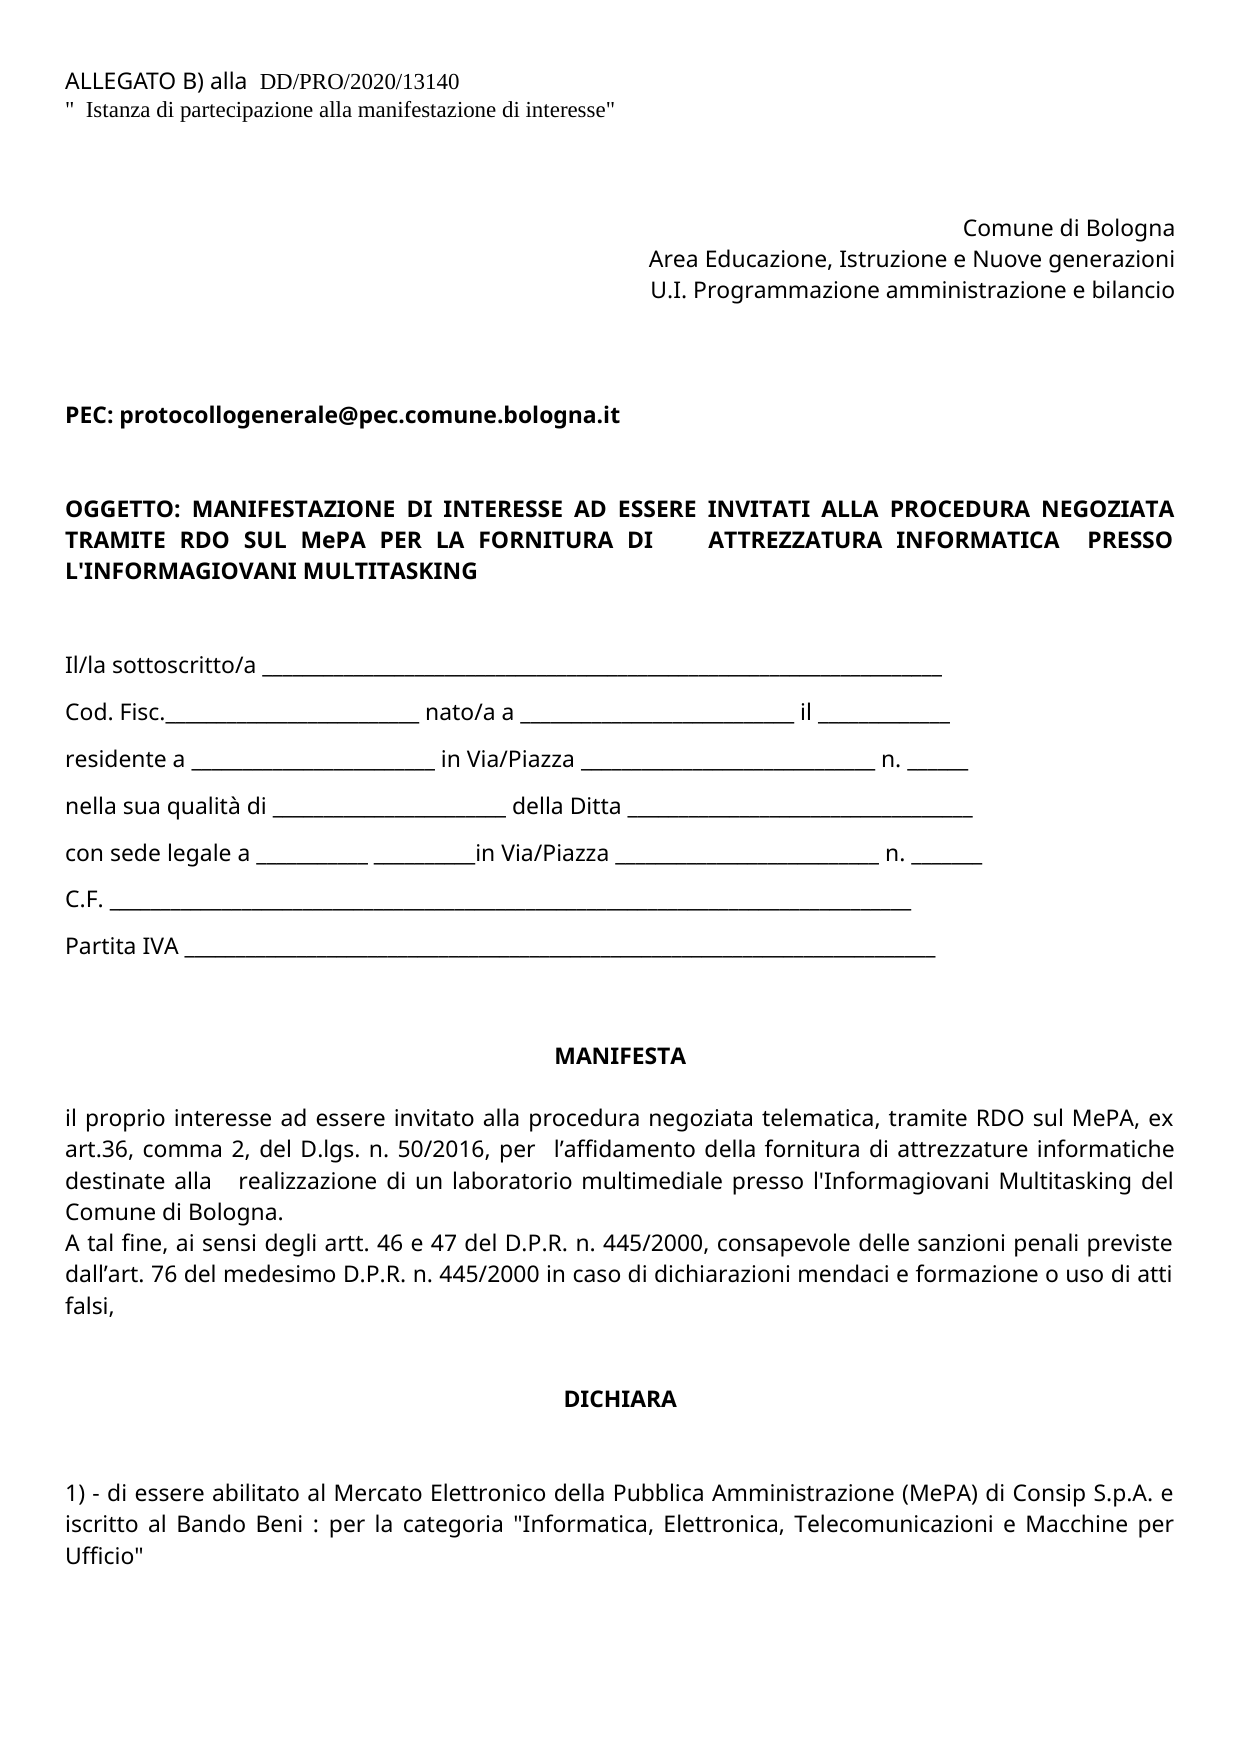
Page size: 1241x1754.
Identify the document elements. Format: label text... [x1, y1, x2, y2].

text il proprio interesse ad essere invitato alla procedura negoziata telematica, tramite RDO sul MePA, ex art.36, comma 2, del D.lgs. n. 50/2016, per l’affidamento della fornitura di attrezzature informatiche destinate alla realizzazione di un laboratorio multimediale presso l'Informagiovani Multitasking del Comune di Bologna. [65, 1102, 1175, 1227]
text Il/la sottoscritto/a ___________________________________________________________________ [65, 649, 1175, 680]
text ALLEGATO B) alla DD/PRO/2020/13140 [65, 65, 1175, 96]
text C.F. _______________________________________________________________________________ [65, 883, 1175, 914]
text PEC: protocollogenerale@pec.comune.bologna.it [65, 399, 1175, 430]
text DICHIARA [65, 1383, 1175, 1414]
text Comune di Bologna [65, 211, 1175, 243]
text MANIFESTA [65, 1039, 1175, 1071]
text residente a ________________________ in Via/Piazza _____________________________ n. ______ [65, 743, 1175, 774]
text OGGETTO: MANIFESTAZIONE DI INTERESSE AD ESSERE INVITATI ALLA PROCEDURA NEGOZIATA TRAMITE RDO SUL MePA PER LA FORNITURA DI ATTREZZATURA INFORMATICA PRESSO L'INFORMAGIOVANI MULTITASKING [65, 493, 1175, 586]
text " Istanza di partecipazione alla manifestazione di interesse" [65, 96, 1175, 123]
text Area Educazione, Istruzione e Nuove generazioni [65, 243, 1175, 274]
text Cod. Fisc._________________________ nato/a a ___________________________ il _____________ [65, 696, 1175, 727]
text con sede legale a ___________ __________in Via/Piazza __________________________ n. _______ [65, 836, 1175, 868]
text Partita IVA __________________________________________________________________________ [65, 930, 1175, 961]
text A tal fine, ai sensi degli artt. 46 e 47 del D.P.R. n. 445/2000, consapevole delle sanzioni penali previste dall’art. 76 del medesimo D.P.R. n. 445/2000 in caso di dichiarazioni mendaci e formazione o uso di atti falsi, [65, 1227, 1175, 1321]
text nella sua qualità di _______________________ della Ditta __________________________________ [65, 789, 1175, 821]
text U.I. Programmazione amministrazione e bilancio [65, 274, 1175, 305]
text 1) - di essere abilitato al Mercato Elettronico della Pubblica Amministrazione (MePA) di Consip S.p.A. e iscritto al Bando Beni : per la categoria "Informatica, Elettronica, Telecomunicazioni e Macchine per Ufficio" [65, 1477, 1175, 1571]
